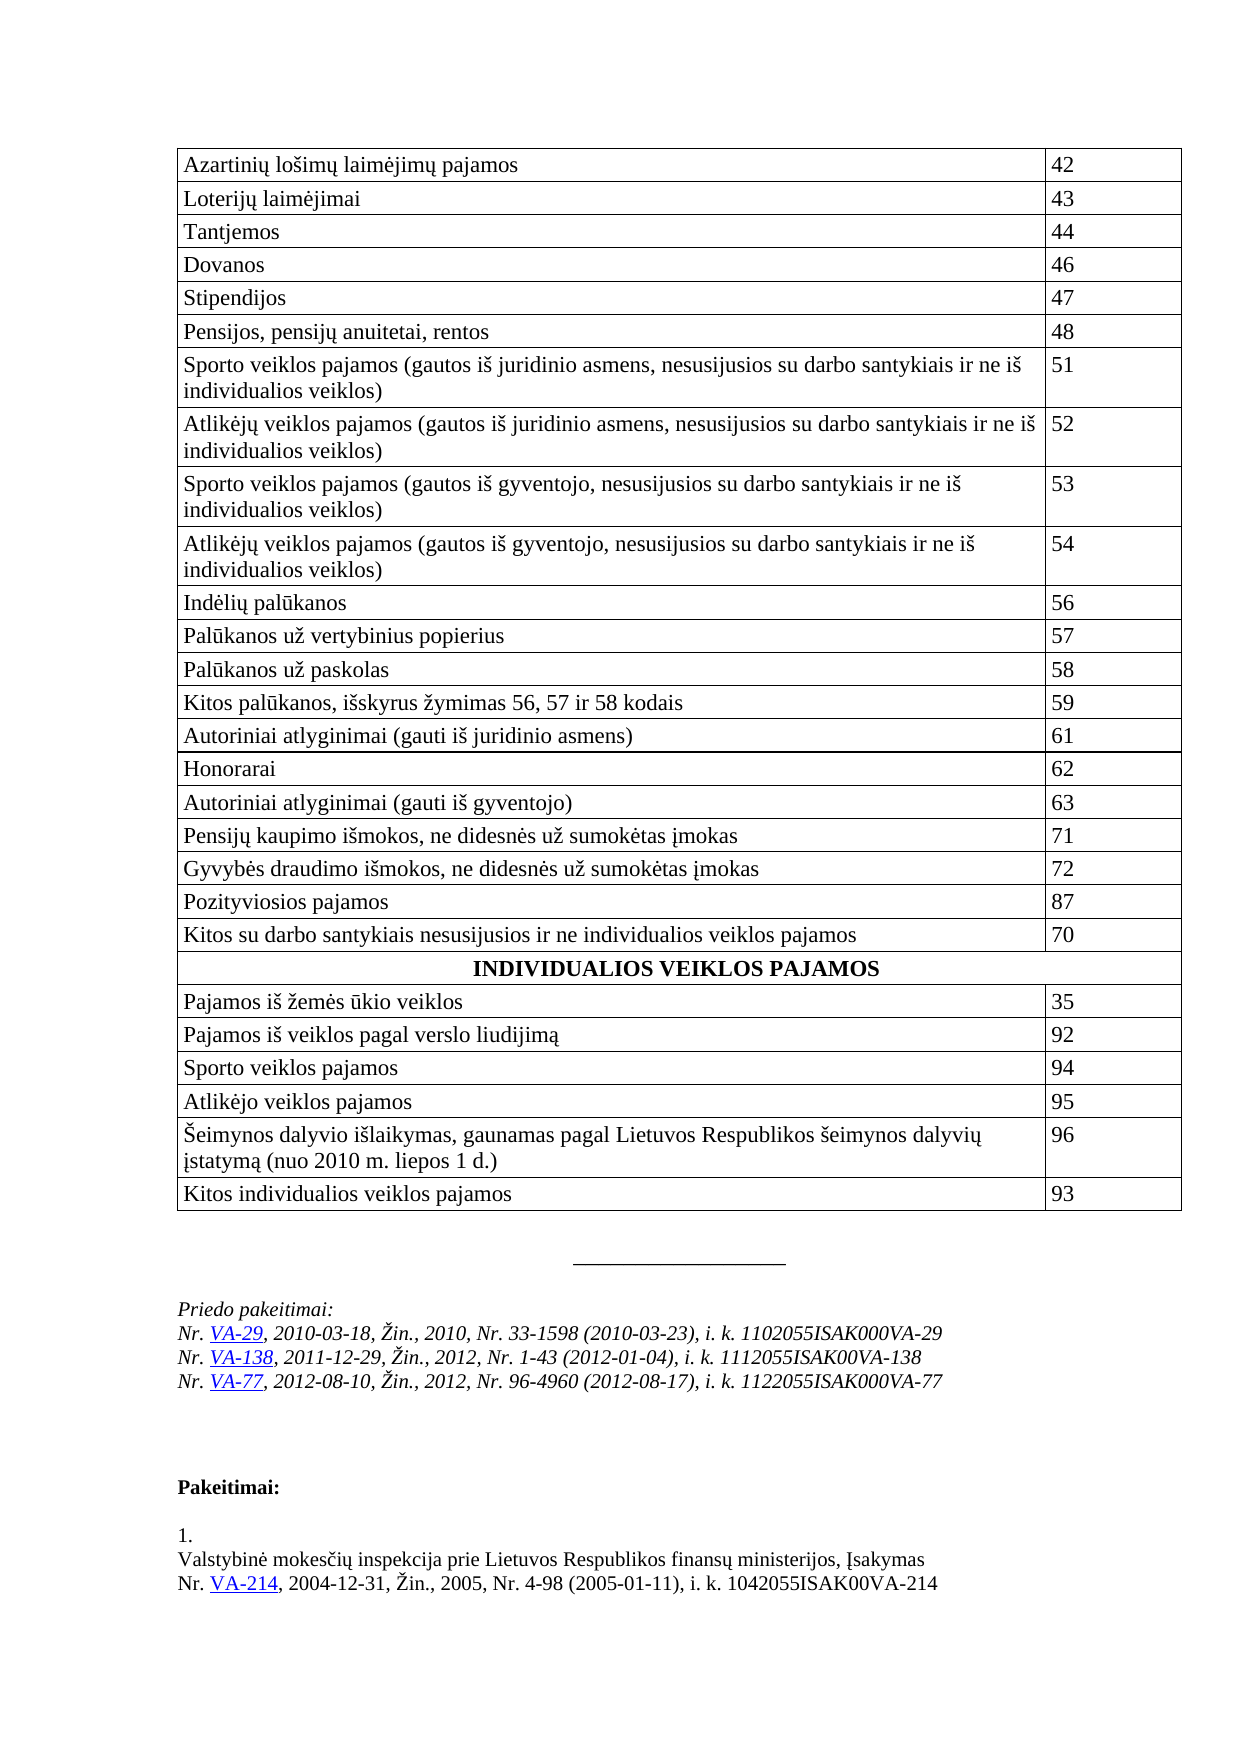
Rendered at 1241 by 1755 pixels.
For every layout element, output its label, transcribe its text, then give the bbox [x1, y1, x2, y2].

table_cell 51 [1046, 348, 1181, 407]
table_cell 72 [1046, 852, 1181, 884]
table_cell 56 [1046, 586, 1181, 618]
table_cell Kitos palūkanos, išskyrus žymimas 56, 57 ir 58 kodais [178, 686, 1045, 718]
table_cell Pajamos iš žemės ūkio veiklos [178, 985, 1045, 1017]
table_cell Atlikėjų veiklos pajamos (gautos iš gyventojo, nesusijusios su darbo santykiais ir ne iš individualios veiklos) [178, 527, 1045, 585]
table_cell 96 [1046, 1118, 1181, 1177]
table_cell 46 [1046, 248, 1181, 281]
text Nr. VA-214, 2004-12-31, Žin., 2005, Nr. 4-98 (2005-01-11), i. k. 1042055ISAK00VA-214 [177, 1571, 1181, 1595]
table_cell 42 [1046, 149, 1181, 181]
text Nr. VA-138, 2011-12-29, Žin., 2012, Nr. 1-43 (2012-01-04), i. k. 1112055ISAK00VA-138 [177, 1345, 1181, 1369]
table_cell Indėlių palūkanos [178, 586, 1045, 618]
table_cell Kitos individualios veiklos pajamos [178, 1178, 1045, 1210]
table_cell Gyvybės draudimo išmokos, ne didesnės už sumokėtas įmokas [178, 852, 1045, 884]
table_cell 57 [1046, 620, 1181, 652]
text Priedo pakeitimai: [177, 1297, 1181, 1321]
table_cell 94 [1046, 1052, 1181, 1084]
table_cell 48 [1046, 315, 1181, 347]
table_cell Loterijų laimėjimai [178, 182, 1045, 214]
table_cell 53 [1046, 467, 1181, 526]
table_cell Honorarai [178, 753, 1045, 785]
table_cell Autoriniai atlyginimai (gauti iš gyventojo) [178, 786, 1045, 818]
text _________________ [177, 1239, 1181, 1268]
table_cell 71 [1046, 819, 1181, 851]
table_cell Pensijos, pensijų anuitetai, rentos [178, 315, 1045, 347]
table_cell 44 [1046, 215, 1181, 247]
table_cell Sporto veiklos pajamos (gautos iš juridinio asmens, nesusijusios su darbo santykiais ir ne iš individualios veiklos) [178, 348, 1045, 407]
text 1. [177, 1523, 1181, 1547]
table_cell Atlikėjų veiklos pajamos (gautos iš juridinio asmens, nesusijusios su darbo santykiais ir ne iš individualios veiklos) [178, 408, 1045, 466]
table_cell 63 [1046, 786, 1181, 818]
table_cell Sporto veiklos pajamos [178, 1052, 1045, 1084]
table_cell Tantjemos [178, 215, 1045, 247]
table_cell Atlikėjo veiklos pajamos [178, 1085, 1045, 1117]
table_cell 47 [1046, 282, 1181, 314]
table_cell Stipendijos [178, 282, 1045, 314]
table_cell 58 [1046, 653, 1181, 685]
table_cell Dovanos [178, 248, 1045, 281]
text Pakeitimai: [177, 1475, 1181, 1499]
table_cell Autoriniai atlyginimai (gauti iš juridinio asmens) [178, 719, 1045, 751]
table_cell 61 [1046, 719, 1181, 751]
table_cell 35 [1046, 985, 1181, 1017]
table_cell Palūkanos už vertybinius popierius [178, 620, 1045, 652]
table_cell 92 [1046, 1018, 1181, 1051]
table_cell 43 [1046, 182, 1181, 214]
table_cell INDIVIDUALIOS VEIKLOS PAJAMOS [178, 952, 1181, 984]
text Valstybinė mokesčių inspekcija prie Lietuvos Respublikos finansų ministerijos, Įsakymas [177, 1547, 1181, 1571]
text Nr. VA-77, 2012-08-10, Žin., 2012, Nr. 96-4960 (2012-08-17), i. k. 1122055ISAK000VA-77 [177, 1369, 1181, 1393]
table_cell Šeimynos dalyvio išlaikymas, gaunamas pagal Lietuvos Respublikos šeimynos dalyvių įstatymą (nuo 2010 m. liepos 1 d.) [178, 1118, 1045, 1177]
table_cell 70 [1046, 919, 1181, 951]
table_cell 93 [1046, 1178, 1181, 1210]
table_cell 54 [1046, 527, 1181, 585]
table_cell Sporto veiklos pajamos (gautos iš gyventojo, nesusijusios su darbo santykiais ir ne iš individualios veiklos) [178, 467, 1045, 526]
table_cell 95 [1046, 1085, 1181, 1117]
text Nr. VA-29, 2010-03-18, Žin., 2010, Nr. 33-1598 (2010-03-23), i. k. 1102055ISAK000VA-29 [177, 1321, 1181, 1345]
table_cell 62 [1046, 753, 1181, 785]
table_cell Kitos su darbo santykiais nesusijusios ir ne individualios veiklos pajamos [178, 919, 1045, 951]
table_cell Pajamos iš veiklos pagal verslo liudijimą [178, 1018, 1045, 1051]
table_cell Azartinių lošimų laimėjimų pajamos [178, 149, 1045, 181]
table_cell Pozityviosios pajamos [178, 885, 1045, 918]
table_cell 59 [1046, 686, 1181, 718]
table_cell Palūkanos už paskolas [178, 653, 1045, 685]
table_cell 87 [1046, 885, 1181, 918]
table_cell 52 [1046, 408, 1181, 466]
table_cell Pensijų kaupimo išmokos, ne didesnės už sumokėtas įmokas [178, 819, 1045, 851]
